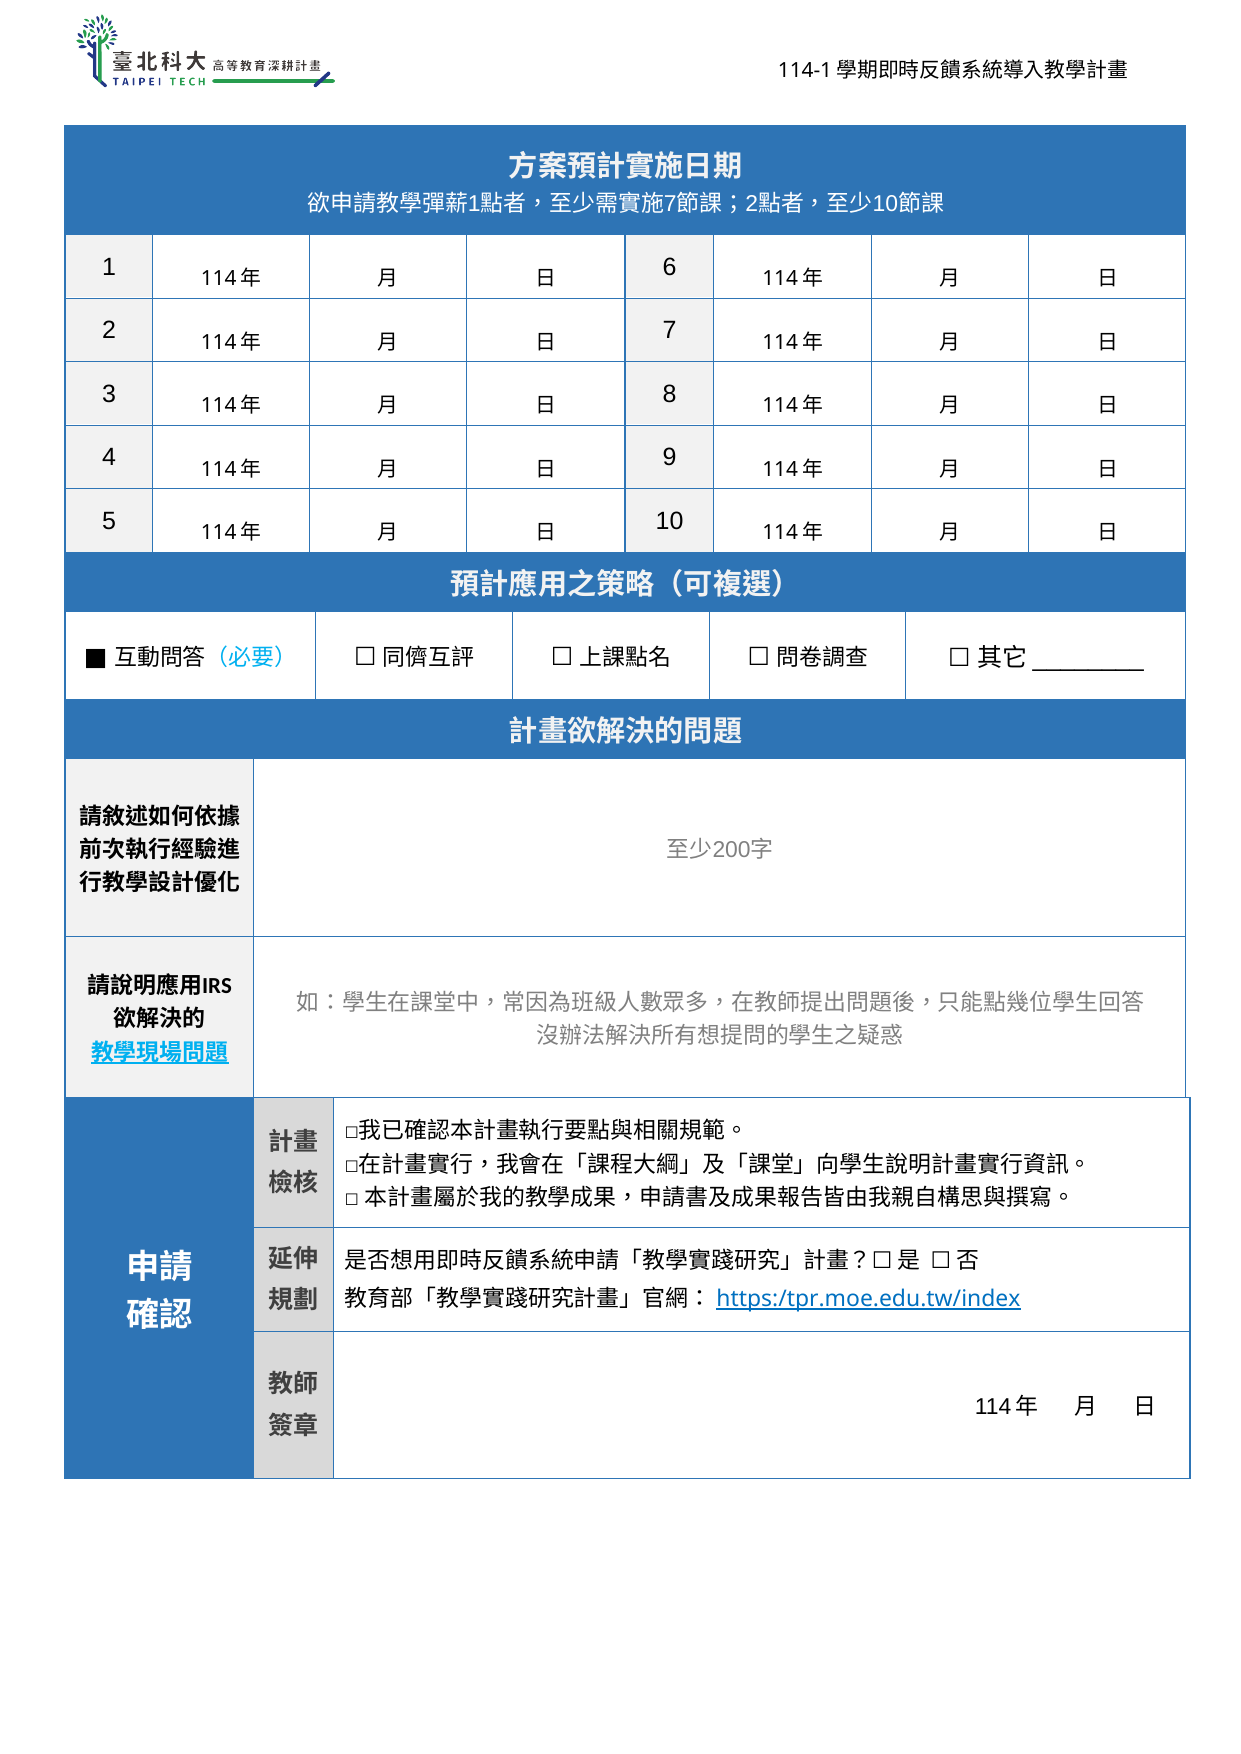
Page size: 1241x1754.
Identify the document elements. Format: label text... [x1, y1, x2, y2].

table_cell 114年 [153, 426, 309, 488]
table_cell 計畫檢核 [254, 1098, 333, 1227]
table_cell 日 [1029, 235, 1185, 297]
table_cell 10 [626, 489, 713, 552]
table_cell 如：學生在課堂中，常因為班級人數眾多，在教師提出問題後，只能點幾位學生回答 沒辦法解決所有想提問的學生之疑惑 [254, 937, 1185, 1097]
table_cell 請說明應用IRS 欲解決的 教學現場問題 [66, 937, 253, 1097]
table_cell 教師簽章 [254, 1332, 333, 1478]
table_cell [1186, 425, 1190, 488]
table_cell 延伸規劃 [254, 1228, 333, 1331]
table_cell ■ 互動問答（必要） [66, 612, 315, 699]
table_cell 114年 [153, 489, 309, 552]
table_cell ☐ 同儕互評 [316, 612, 512, 699]
table_cell 114年 [153, 362, 309, 424]
table_cell 日 [467, 426, 624, 488]
table_cell 114年 [153, 299, 309, 361]
table_cell 8 [626, 362, 713, 424]
table_cell [1186, 298, 1190, 361]
table_cell [1186, 488, 1190, 552]
table_cell 114年 月 日 [334, 1332, 1189, 1478]
table_cell 7 [626, 299, 713, 361]
table_cell 日 [1029, 426, 1185, 488]
table_cell [1186, 234, 1190, 297]
table_cell 至少200字 [254, 759, 1185, 936]
table_cell [1186, 936, 1190, 1097]
table_cell [1186, 758, 1190, 936]
table_cell [1186, 552, 1190, 611]
table_cell 日 [1029, 299, 1185, 361]
table_cell 日 [467, 299, 624, 361]
table_cell 月 [872, 299, 1028, 361]
table_cell [1186, 699, 1190, 758]
table_cell 日 [467, 489, 624, 552]
table_cell ☐ 問卷調查 [710, 612, 905, 699]
table_cell 日 [467, 235, 624, 297]
table_cell 日 [1029, 362, 1185, 424]
table_cell 是否想用即時反饋系統申請「教學實踐研究」計畫？☐ 是 ☐ 否 教育部「教學實踐研究計畫」官網： https:/tpr.moe.edu.tw/index [334, 1228, 1189, 1331]
table_cell 114年 [714, 489, 871, 552]
table_cell 計畫欲解決的問題 [66, 700, 1185, 758]
table_header 方案預計實施日期 欲申請教學彈薪1點者，至少需實施7節課；2點者，至少10節課 [66, 126, 1185, 234]
table_cell 114年 [153, 235, 309, 297]
table_cell 114年 [714, 362, 871, 424]
table_cell 月 [872, 362, 1028, 424]
table_cell 日 [1029, 489, 1185, 552]
table_cell 月 [310, 235, 466, 297]
table_cell 日 [467, 362, 624, 424]
table_cell 114年 [714, 235, 871, 297]
table_cell 1 [66, 235, 152, 297]
table_cell 月 [872, 489, 1028, 552]
table_cell ☐ 上課點名 [513, 612, 709, 699]
table_cell [1186, 611, 1190, 699]
table_cell 114年 [714, 426, 871, 488]
table_cell 月 [310, 489, 466, 552]
table_cell 9 [626, 426, 713, 488]
table_cell 月 [310, 362, 466, 424]
table_cell 月 [310, 299, 466, 361]
table_cell 3 [66, 362, 152, 424]
table_cell ☐我已確認本計畫執行要點與相關規範。 ☐在計畫實行，我會在「課程大綱」及「課堂」向學生說明計畫實行資訊。 ☐ 本計畫屬於我的教學成果，申請書及成果報告皆由我親自構思與撰寫。 [334, 1098, 1189, 1227]
table_cell 月 [872, 426, 1028, 488]
table_cell ☐ 其它 ________ [906, 612, 1185, 699]
table_cell 預計應用之策略（可複選） [66, 553, 1185, 611]
table_header [1186, 125, 1190, 234]
table_cell 4 [66, 426, 152, 488]
table_cell [1186, 361, 1190, 424]
table_cell 2 [66, 299, 152, 361]
table_cell 月 [310, 426, 466, 488]
table_cell 申請 確認 [66, 1098, 253, 1478]
table_cell 114年 [714, 299, 871, 361]
table_cell 請敘述如何依據前次執行經驗進行教學設計優化 [66, 759, 253, 936]
table_cell 6 [626, 235, 713, 297]
table_cell 月 [872, 235, 1028, 297]
table_cell 5 [66, 489, 152, 552]
